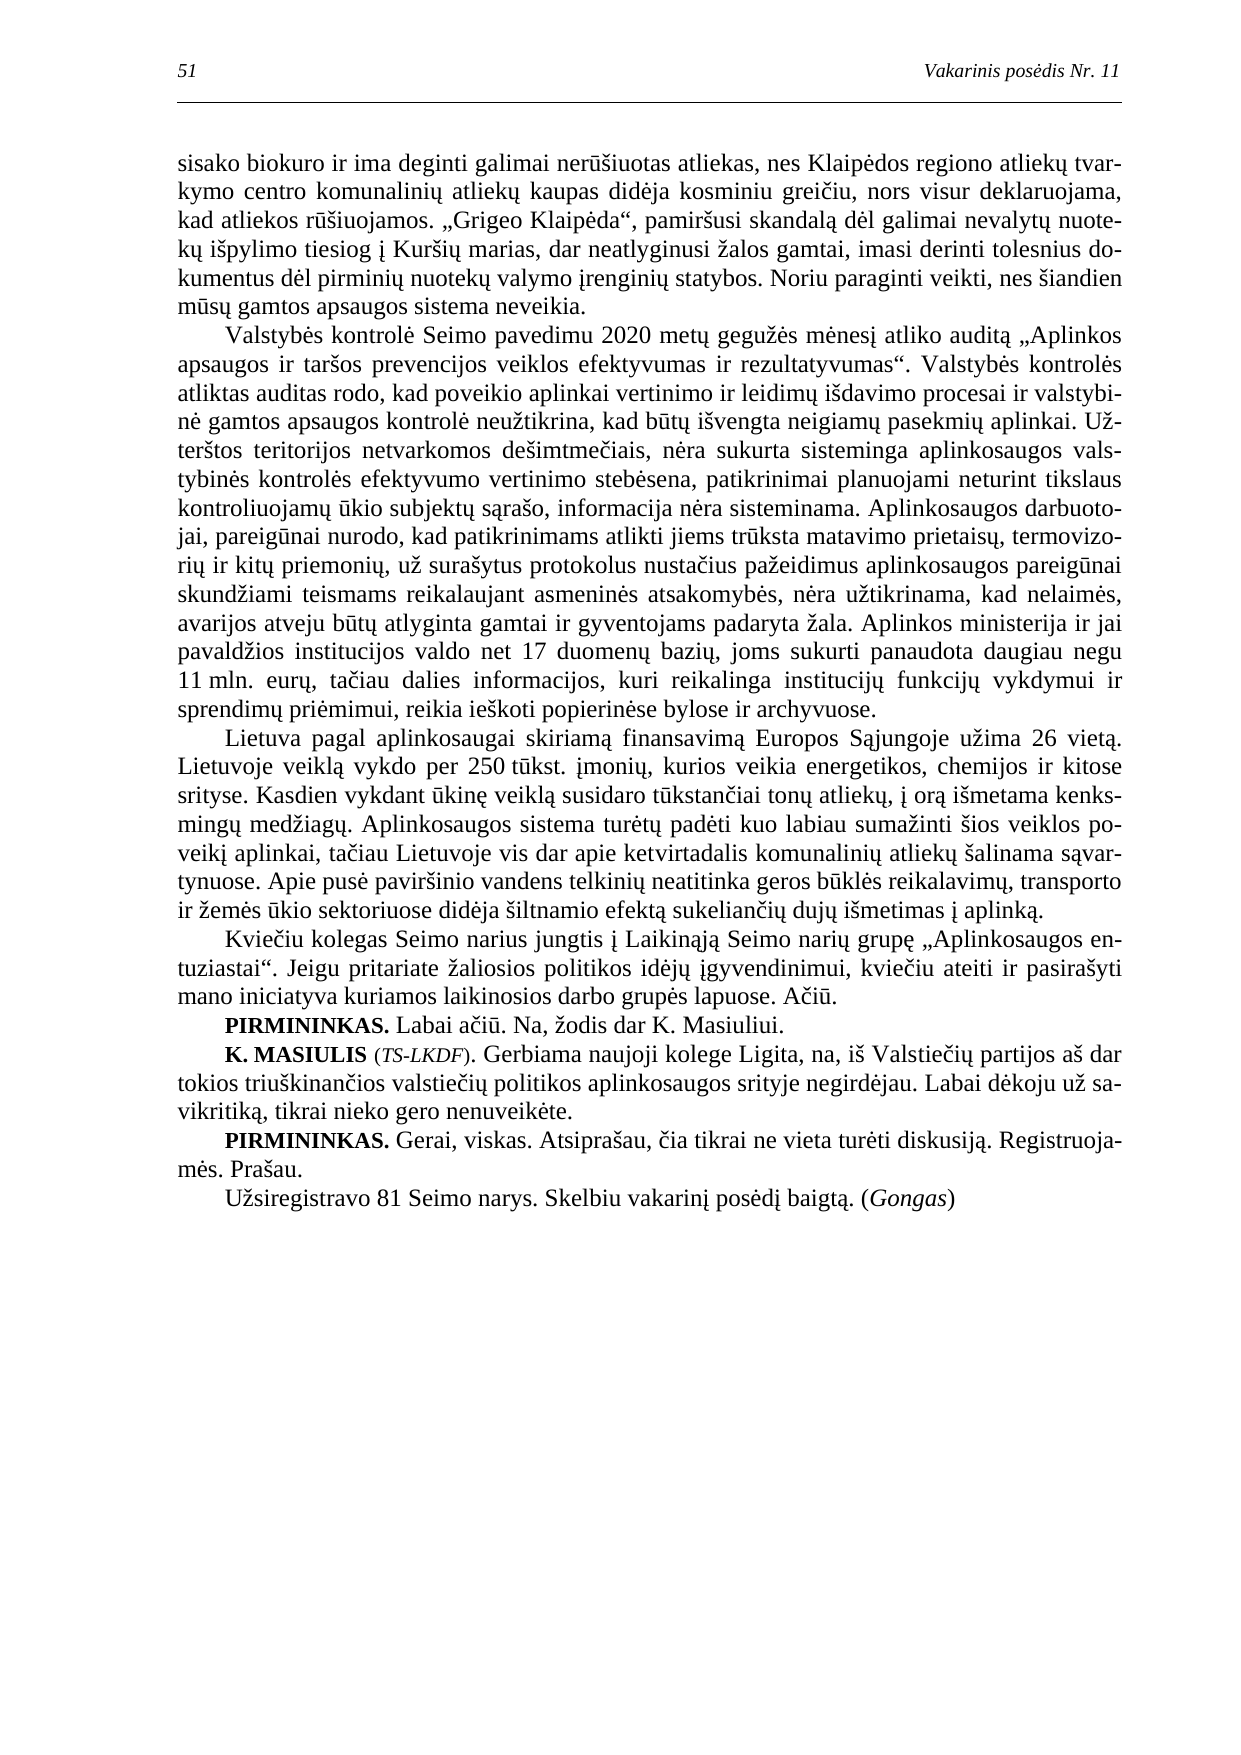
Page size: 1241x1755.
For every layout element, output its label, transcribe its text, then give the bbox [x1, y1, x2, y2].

text Kvie­čiu ko­le­gas Sei­mo na­rius jung­tis į Lai­ki­ną­ją Sei­mo na­rių gru­pę „Ap­lin­ko­sau­gos en­tu­zias­tai“. Jei­gu pri­ta­ria­te ža­lio­sios po­li­ti­kos idė­jų įgy­ven­di­ni­mui, kvie­čiu at­ei­ti ir pa­si­ra­šy­ti ma­no ini­cia­ty­va ku­ria­mos lai­ki­no­sios dar­bo gru­pės la­puo­se. Ačiū. [177, 924, 1122, 1010]
text PIRMININKAS. Ge­rai, vis­kas. At­si­pra­šau, čia tik­rai ne vie­ta tu­rė­ti dis­ku­si­ją. Re­gist­ruo­ja­mės. Pra­šau. [177, 1125, 1122, 1183]
text PIRMININKAS. La­bai ačiū. Na, žo­dis dar K. Ma­siu­liui. [177, 1010, 1122, 1039]
text K. MASIULIS (TS-LKDF). Ger­bia­ma nau­jo­ji ko­le­ge Li­gi­ta, na, iš Vals­tie­čių par­ti­jos aš dar to­kios triuš­ki­nan­čios vals­tie­čių po­li­ti­kos ap­lin­ko­sau­gos sri­ty­je ne­gir­dė­jau. La­bai dė­ko­ju už sa­vi­kri­tiką, tik­rai nie­ko ge­ro ne­nu­vei­kė­te. [177, 1039, 1122, 1125]
text si­sa­ko bio­ku­ro ir ima de­gin­ti ga­li­mai ne­rū­šiuo­tas at­lie­kas, nes Klai­pė­dos re­gio­no at­lie­kų tvar­ky­mo cen­tro ko­mu­na­li­nių at­lie­kų kau­pas di­dė­ja kos­mi­niu grei­čiu, nors vi­sur de­kla­ruo­ja­ma, kad at­lie­kos rū­šiuo­ja­mos. „Gri­geo Klai­pė­da“, pa­mir­šu­si skan­da­lą dėl ga­li­mai ne­va­ly­tų nuo­te­kų iš­py­li­mo tie­siog į Kur­šių ma­rias, dar ne­at­ly­gi­nu­si ža­los gam­tai, ima­si de­rin­ti to­les­nius do­ku­men­tus dėl pir­mi­nių nuo­te­kų va­ly­mo įren­gi­nių sta­ty­bos. No­riu pa­ra­gin­ti veik­ti, nes šian­dien mū­sų gam­tos ap­sau­gos sis­te­ma ne­vei­kia. [177, 148, 1122, 320]
text Vals­ty­bės kon­tro­lė Sei­mo pa­ve­di­mu 2020 me­tų ge­gu­žės mė­ne­sį at­li­ko au­di­tą „Ap­lin­kos ap­sau­gos ir tar­šos pre­ven­ci­jos veik­los efek­ty­vu­mas ir re­zul­ta­ty­vu­mas“. Vals­ty­bės kon­tro­lės at­lik­tas au­di­tas ro­do, kad po­vei­kio ap­lin­kai ver­ti­ni­mo ir lei­di­mų iš­da­vi­mo pro­ce­sai ir vals­ty­bi­nė gam­tos ap­sau­gos kon­tro­lė ne­už­tik­ri­na, kad bū­tų iš­veng­ta nei­gia­mų pa­sek­mių ap­lin­kai. Už­terš­tos te­ri­to­ri­jos ne­tvar­ko­mos de­šimt­me­čiais, nė­ra su­kur­ta sis­te­min­ga ap­lin­ko­sau­gos vals­tybinės kon­tro­lės efek­ty­vu­mo ver­ti­ni­mo ste­bė­se­na, pa­tik­ri­ni­mai pla­nuo­ja­mi ne­tu­rint tiks­laus kon­tro­liuo­ja­mų ūkio sub­jek­tų są­ra­šo, in­for­ma­ci­ja nė­ra sis­te­mi­na­ma. Ap­lin­ko­sau­gos dar­buo­to­jai, pa­rei­gū­nai nu­ro­do, kad pa­tik­ri­ni­mams at­lik­ti jiems trūks­ta ma­ta­vi­mo prie­tai­sų, ter­mo­vi­zo­rių ir ki­tų prie­mo­nių, už su­ra­šy­tus pro­to­ko­lus nu­sta­čius pa­žei­di­mus ap­lin­ko­sau­gos pa­rei­gū­nai skun­džia­mi teis­mams rei­ka­lau­jant as­me­ni­nės at­sa­ko­my­bės, nė­ra už­tik­ri­na­ma, kad ne­lai­mės, ava­ri­jos at­ve­ju bū­tų at­ly­gin­ta gam­tai ir gy­ven­to­jams pa­da­ry­ta ža­la. Ap­lin­kos mi­nis­te­ri­ja ir jai pa­val­džios ins­ti­tu­ci­jos val­do net 17 duo­me­nų ba­zių, joms su­kur­ti pa­nau­do­ta dau­giau ne­gu 11 mln. eu­rų, ta­čiau da­lies in­for­ma­ci­jos, ku­ri rei­ka­lin­ga ins­ti­tu­ci­jų funk­ci­jų vyk­dy­mui ir spren­di­mų pri­ėmi­mui, rei­kia ieš­ko­ti po­pie­ri­nė­se by­lo­se ir ar­chy­vuo­se. [177, 320, 1122, 723]
text Lie­tu­va pa­gal ap­lin­ko­sau­gai ski­ria­mą fi­nan­sa­vi­mą Eu­ro­pos Są­jun­go­je už­ima 26 vie­tą. Lie­tu­vo­je veik­lą vyk­do per 250 tūkst. įmo­nių, ku­rios vei­kia ener­ge­ti­kos, che­mi­jos ir ki­to­se sri­ty­se. Kas­dien vyk­dant ūki­nę veik­lą su­si­da­ro tūks­tan­čiai to­nų at­lie­kų, į orą iš­me­ta­ma kenks­min­gų me­džia­gų. Ap­lin­ko­sau­gos sis­te­ma tu­rė­tų pa­dė­ti kuo la­biau su­ma­žin­ti šios veik­los po­vei­kį ap­lin­kai, ta­čiau Lie­tu­vo­je vis dar apie ket­vir­ta­da­lis ko­mu­na­li­nių at­lie­kų ša­li­na­ma są­var­ty­nuo­se. Apie pu­sė pa­vir­ši­nio van­dens tel­ki­nių ne­ati­tin­ka ge­ros būk­lės rei­ka­la­vi­mų, trans­por­to ir že­mės ūkio sek­to­riuo­se di­dė­ja šilt­na­mio efek­tą su­ke­lian­čių du­jų iš­me­ti­mas į ap­lin­ką. [177, 723, 1122, 924]
text Už­si­re­gist­ra­vo 81 Seimo narys. Skel­biu va­ka­ri­nį po­sė­dį baig­tą. (Gon­gas) [177, 1183, 1122, 1211]
